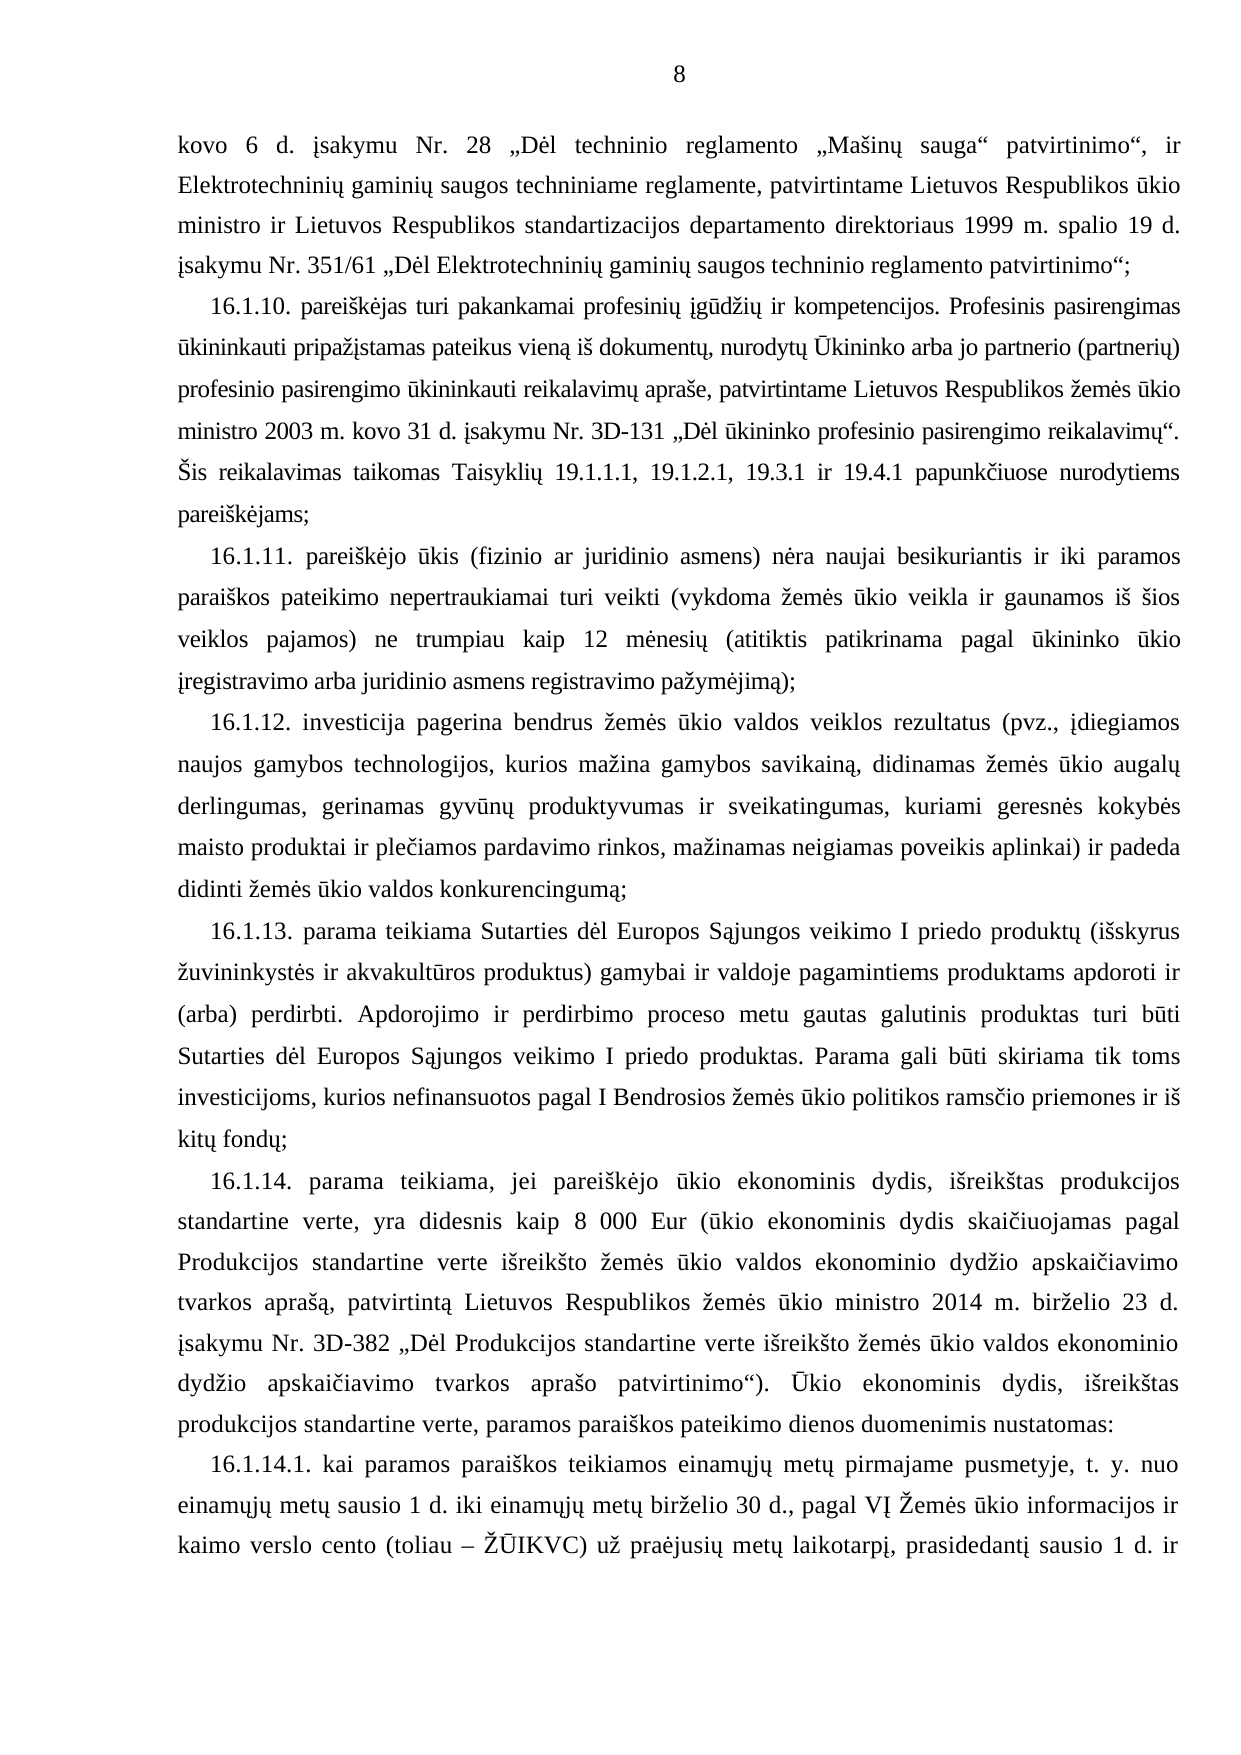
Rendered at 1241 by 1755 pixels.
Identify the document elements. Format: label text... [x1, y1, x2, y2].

text 16.1.14.1. kai paramos paraiškos teikiamos einamųjų metų pirmajame pusmetyje, t. y. nuo einamųjų metų sausio 1 d. iki einamųjų metų birželio 30 d., pagal VĮ Žemės ūkio informacijos ir kaimo verslo cento (toliau – ŽŪIKVC) už praėjusių metų laikotarpį, prasidedantį sausio 1 d. ir [177, 1449, 1181, 1559]
text 16.1.12. investicija pagerina bendrus žemės ūkio valdos veiklos rezultatus (pvz., įdiegiamos naujos gamybos technologijos, kurios mažina gamybos savikainą, didinamas žemės ūkio augalų derlingumas, gerinamas gyvūnų produktyvumas ir sveikatingumas, kuriami geresnės kokybės maisto produktai ir plečiamos pardavimo rinkos, mažinamas neigiamas poveikis aplinkai) ir padeda didinti žemės ūkio valdos konkurencingumą; [177, 707, 1181, 903]
text 16.1.14. parama teikiama, jei pareiškėjo ūkio ekonominis dydis, išreikštas produkcijos standartine verte, yra didesnis kaip 8 000 Eur (ūkio ekonominis dydis skaičiuojamas pagal Produkcijos standartine verte išreikšto žemės ūkio valdos ekonominio dydžio apskaičiavimo tvarkos aprašą, patvirtintą Lietuvos Respublikos žemės ūkio ministro 2014 m. birželio 23 d. įsakymu Nr. 3D-382 „Dėl Produkcijos standartine verte išreikšto žemės ūkio valdos ekonominio dydžio apskaičiavimo tvarkos aprašo patvirtinimo“). Ūkio ekonominis dydis, išreikštas produkcijos standartine verte, paramos paraiškos pateikimo dienos duomenimis nustatomas: [177, 1166, 1181, 1438]
text 16.1.11. pareiškėjo ūkis (fizinio ar juridinio asmens) nėra naujai besikuriantis ir iki paramos paraiškos pateikimo nepertraukiamai turi veikti (vykdoma žemės ūkio veikla ir gaunamos iš šios veiklos pajamos) ne trumpiau kaip 12 mėnesių (atitiktis patikrinama pagal ūkininko ūkio įregistravimo arba juridinio asmens registravimo pažymėjimą); [177, 541, 1181, 694]
text 16.1.13. parama teikiama Sutarties dėl Europos Sąjungos veikimo I priedo produktų (išskyrus žuvininkystės ir akvakultūros produktus) gamybai ir valdoje pagamintiems produktams apdoroti ir (arba) perdirbti. Apdorojimo ir perdirbimo proceso metu gautas galutinis produktas turi būti Sutarties dėl Europos Sąjungos veikimo I priedo produktas. Parama gali būti skiriama tik toms investicijoms, kurios nefinansuotos pagal I Bendrosios žemės ūkio politikos ramsčio priemones ir iš kitų fondų; [177, 916, 1181, 1153]
text 16.1.10. pareiškėjas turi pakankamai profesinių įgūdžių ir kompetencijos. Profesinis pasirengimas ūkininkauti pripažįstamas pateikus vieną iš dokumentų, nurodytų Ūkininko arba jo partnerio (partnerių) profesinio pasirengimo ūkininkauti reikalavimų apraše, patvirtintame Lietuvos Respublikos žemės ūkio ministro 2003 m. kovo 31 d. įsakymu Nr. 3D-131 „Dėl ūkininko profesinio pasirengimo reikalavimų“. Šis reikalavimas taikomas Taisyklių 19.1.1.1, 19.1.2.1, 19.3.1 ir 19.4.1 papunkčiuose nurodytiems pareiškėjams; [177, 291, 1181, 528]
text kovo 6 d. įsakymu Nr. 28 „Dėl techninio reglamento „Mašinų sauga“ patvirtinimo“, ir Elektrotechninių gaminių saugos techniniame reglamente, patvirtintame Lietuvos Respublikos ūkio ministro ir Lietuvos Respublikos standartizacijos departamento direktoriaus 1999 m. spalio 19 d. įsakymu Nr. 351/61 „Dėl Elektrotechninių gaminių saugos techninio reglamento patvirtinimo“; [177, 130, 1181, 279]
